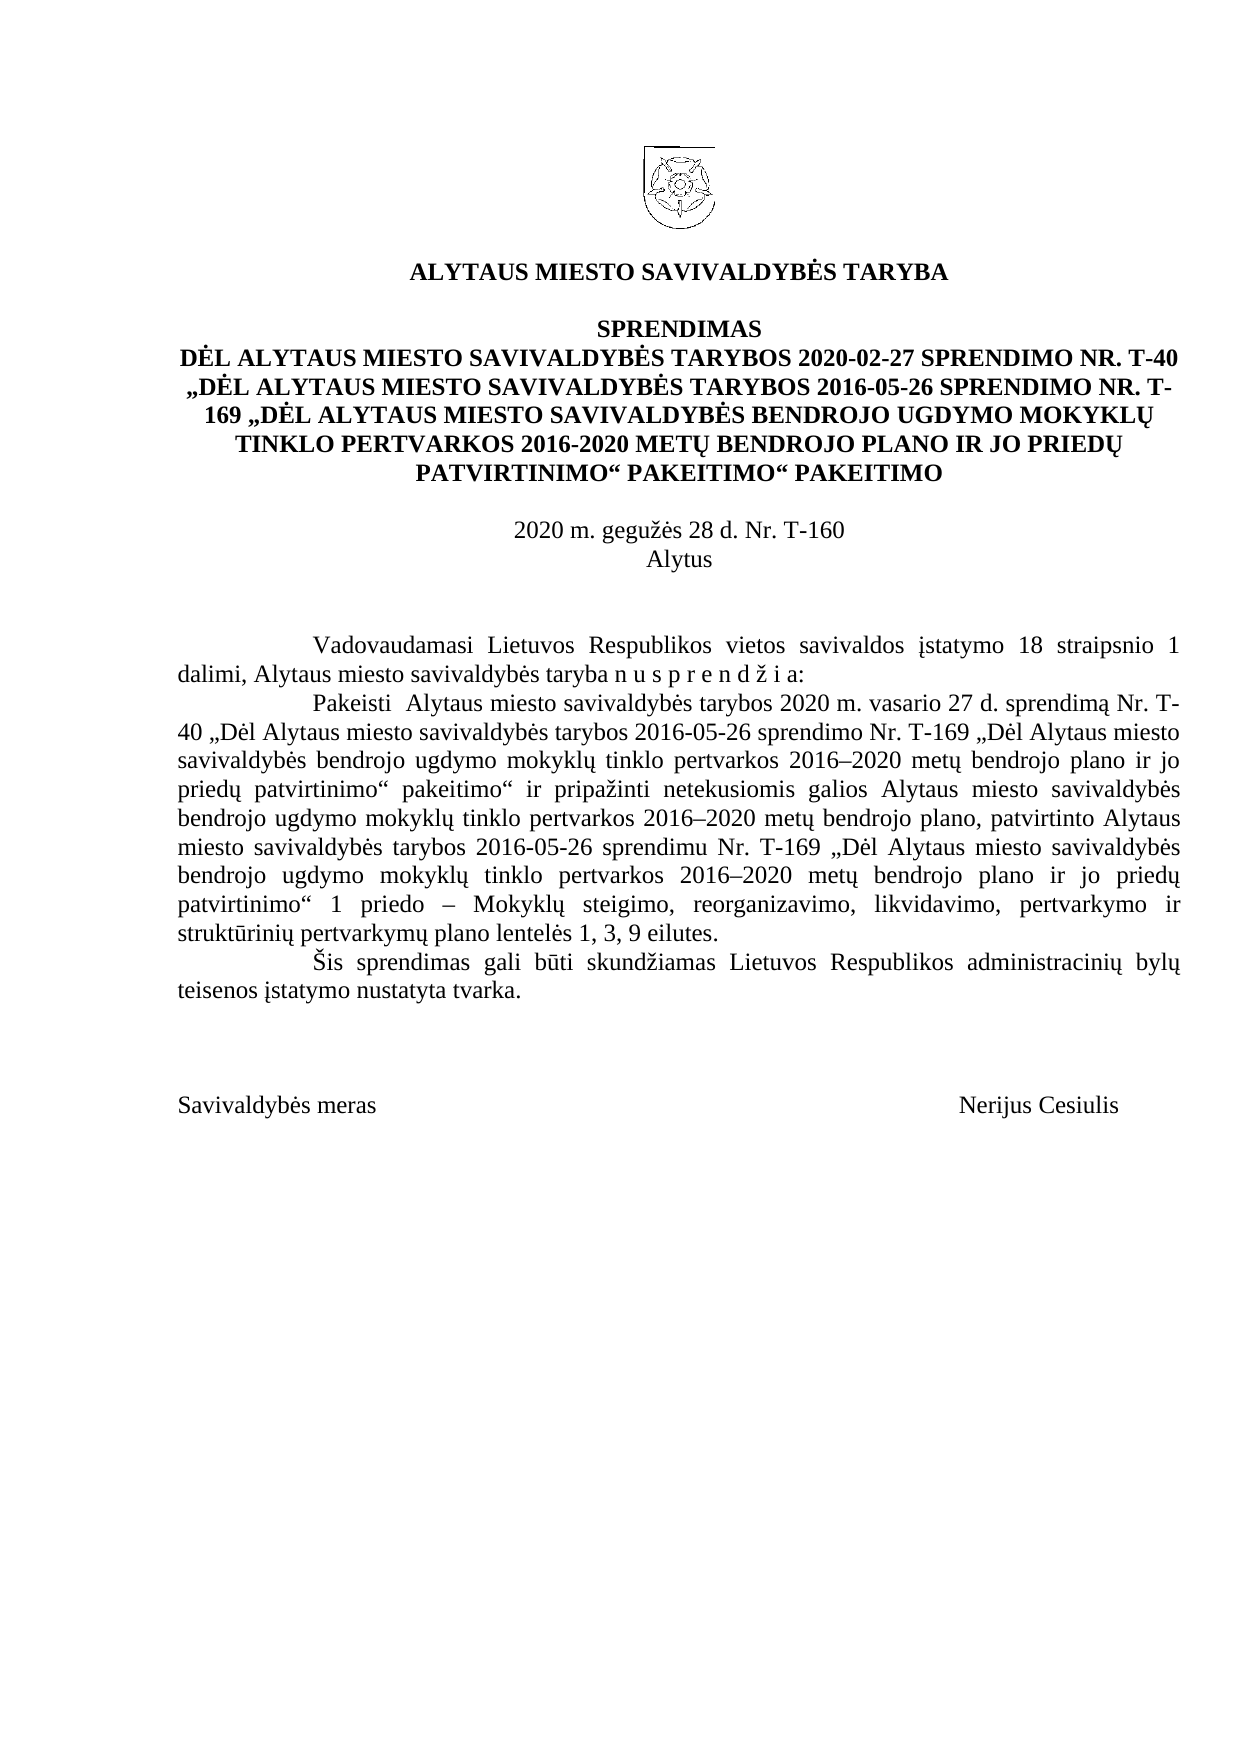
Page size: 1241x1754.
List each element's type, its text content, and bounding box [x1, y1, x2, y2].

text Pakeisti Alytaus miesto savivaldybės tarybos 2020 m. vasario 27 d. sprendimą Nr. T-40 „Dėl Alytaus miesto savivaldybės tarybos 2016-05-26 sprendimo Nr. T-169 „Dėl Alytaus miesto savivaldybės bendrojo ugdymo mokyklų tinklo pertvarkos 2016–2020 metų bendrojo plano ir jo priedų patvirtinimo“ pakeitimo“ ir pripažinti netekusiomis galios Alytaus miesto savivaldybės bendrojo ugdymo mokyklų tinklo pertvarkos 2016–2020 metų bendrojo plano, patvirtinto Alytaus miesto savivaldybės tarybos 2016-05-26 sprendimu Nr. T-169 „Dėl Alytaus miesto savivaldybės bendrojo ugdymo mokyklų tinklo pertvarkos 2016–2020 metų bendrojo plano ir jo priedų patvirtinimo“ 1 priedo – Mokyklų steigimo, reorganizavimo, likvidavimo, pertvarkymo ir struktūrinių pertvarkymų plano lentelės 1, 3, 9 eilutes. [177, 688, 1181, 947]
text Šis sprendimas gali būti skundžiamas Lietuvos Respublikos administracinių bylų teisenos įstatymo nustatyta tvarka. [177, 947, 1181, 1004]
text 2020 m. gegužės 28 d. Nr. T-160 [177, 516, 1181, 544]
text Alytus [177, 544, 1181, 573]
text ALYTAUS MIESTO SAVIVALDYBĖS TARYBA [177, 257, 1181, 286]
text Savivaldybės meras Nerijus Cesiulis [177, 1091, 1181, 1119]
text Vadovaudamasi Lietuvos Respublikos vietos savivaldos įstatymo 18 straipsnio 1 dalimi, Alytaus miesto savivaldybės taryba n u s p r e n d ž i a: [177, 631, 1181, 688]
text DĖL ALYTAUS MIESTO SAVIVALDYBĖS TARYBOS 2020-02-27 SPRENDIMO NR. T-40 „DĖL ALYTAUS MIESTO SAVIVALDYBĖS TARYBOS 2016-05-26 SPRENDIMO NR. T-169 „DĖL ALYTAUS MIESTO SAVIVALDYBĖS BENDROJO UGDYMO MOKYKLŲ TINKLO PERTVARKOS 2016-2020 METŲ BENDROJO PLANO IR JO PRIEDŲ PATVIRTINIMO“ PAKEITIMO“ PAKEITIMO [177, 343, 1181, 487]
text SPRENDIMAS [177, 314, 1181, 343]
